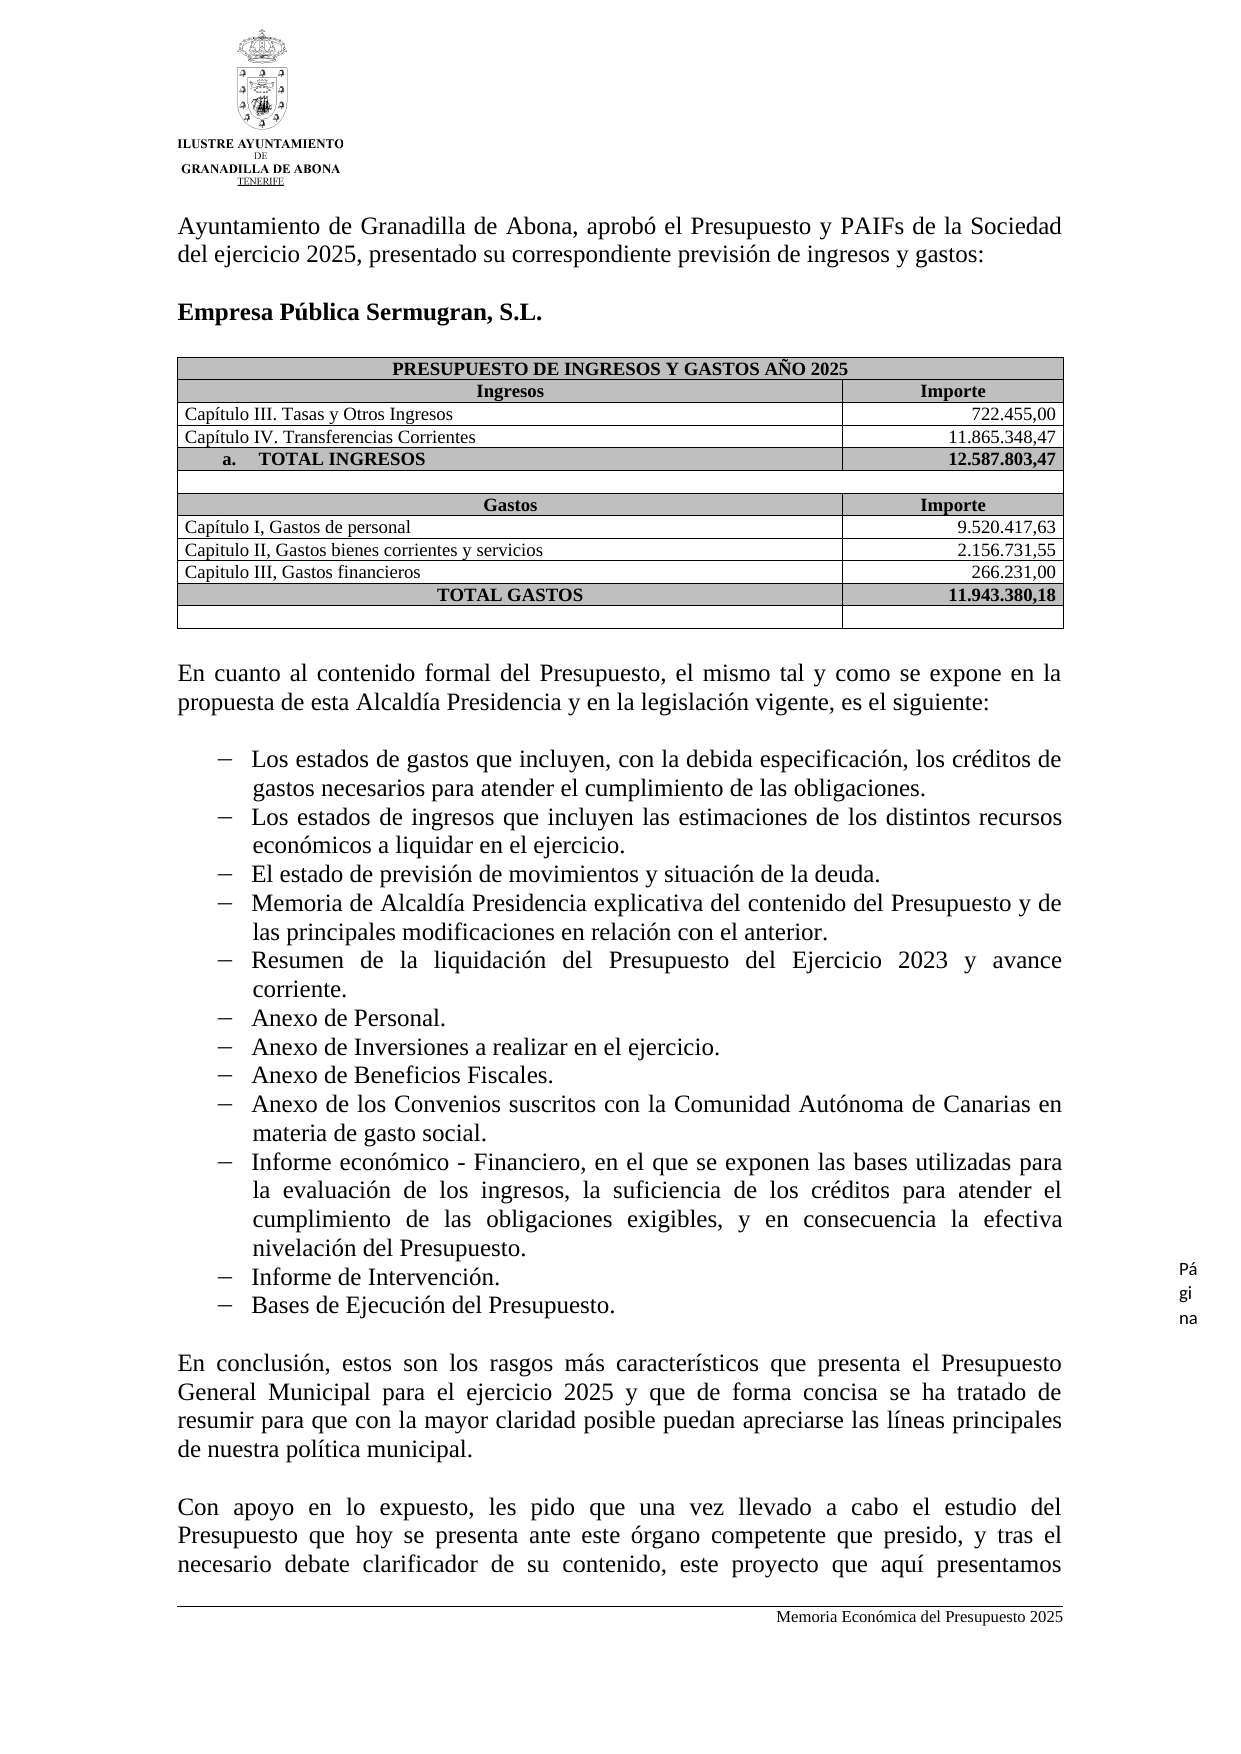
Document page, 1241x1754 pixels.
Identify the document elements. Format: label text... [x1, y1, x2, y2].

list Anexo de Personal. [215, 1003, 1063, 1032]
table_cell Capitulo II, Gastos bienes corrientes y servicios [178, 539, 842, 560]
table_cell 2.156.731,55 [843, 539, 1063, 560]
list Informe de Intervención. [215, 1262, 1063, 1290]
list Anexo de los Convenios suscritos con la Comunidad Autónoma de Canarias en materia de gasto social. [215, 1089, 1063, 1147]
table_cell 12.587.803,47 [843, 448, 1063, 470]
table_cell Capítulo I, Gastos de personal [178, 516, 842, 538]
table_cell Capítulo IV. Transferencias Corrientes [178, 426, 842, 447]
table_cell 9.520.417,63 [843, 516, 1063, 538]
text Con apoyo en lo expuesto, les pido que una vez llevado a cabo el estudio del Presupuesto que hoy se presenta ante este órgano competente que presido, y tras el necesario debate clarificador de su contenido, este proyecto que aquí presentamos [177, 1492, 1063, 1578]
table_cell Ingresos [178, 380, 842, 402]
text En cuanto al contenido formal del Presupuesto, el mismo tal y como se expone en la propuesta de esta Alcaldía Presidencia y en la legislación vigente, es el siguiente: [177, 658, 1063, 715]
table_cell Gastos [178, 494, 842, 515]
list Anexo de Beneficios Fiscales. [215, 1060, 1063, 1089]
text En conclusión, estos son los rasgos más característicos que presenta el Presupuesto General Municipal para el ejercicio 2025 y que de forma concisa se ha tratado de resumir para que con la mayor claridad posible puedan apreciarse las líneas principales de nuestra política municipal. [177, 1348, 1063, 1463]
table_cell TOTAL GASTOS [178, 584, 842, 605]
table_cell [178, 471, 1063, 492]
table_cell 266.231,00 [843, 561, 1063, 583]
list Informe económico - Financiero, en el que se exponen las bases utilizadas para la evaluación de los ingresos, la suficiencia de los créditos para atender el cumplimiento de las obligaciones exigibles, y en consecuencia la efectiva nivelación del Presupuesto. [215, 1147, 1063, 1262]
table_cell 11.943.380,18 [843, 584, 1063, 605]
text Ayuntamiento de Granadilla de Abona, aprobó el Presupuesto y PAIFs de la Sociedad del ejercicio 2025, presentado su correspondiente previsión de ingresos y gastos: [177, 211, 1063, 268]
list Los estados de gastos que incluyen, con la debida especificación, los créditos de gastos necesarios para atender el cumplimiento de las obligaciones. [215, 744, 1063, 802]
table_cell Importe [843, 380, 1063, 402]
table_cell Capitulo III, Gastos financieros [178, 561, 842, 583]
table_header PRESUPUESTO DE INGRESOS Y GASTOS AÑO 2025 [178, 358, 1063, 379]
list Resumen de la liquidación del Presupuesto del Ejercicio 2023 y avance corriente. [215, 945, 1063, 1003]
list Anexo de Inversiones a realizar en el ejercicio. [215, 1032, 1063, 1060]
list Bases de Ejecución del Presupuesto. [215, 1290, 1063, 1319]
table_cell [178, 606, 842, 628]
table_cell [843, 606, 1063, 628]
table_cell 11.865.348,47 [843, 426, 1063, 447]
table_cell Capítulo III. Tasas y Otros Ingresos [178, 403, 842, 424]
table_cell TOTAL INGRESOS [178, 448, 842, 470]
table_cell 722.455,00 [843, 403, 1063, 424]
text Empresa Pública Sermugran, S.L. [177, 297, 1063, 326]
list Memoria de Alcaldía Presidencia explicativa del contenido del Presupuesto y de las principales modificaciones en relación con el anterior. [215, 888, 1063, 945]
list El estado de previsión de movimientos y situación de la deuda. [215, 859, 1063, 888]
table_cell Importe [843, 494, 1063, 515]
list Los estados de ingresos que incluyen las estimaciones de los distintos recursos económicos a liquidar en el ejercicio. [215, 802, 1063, 859]
